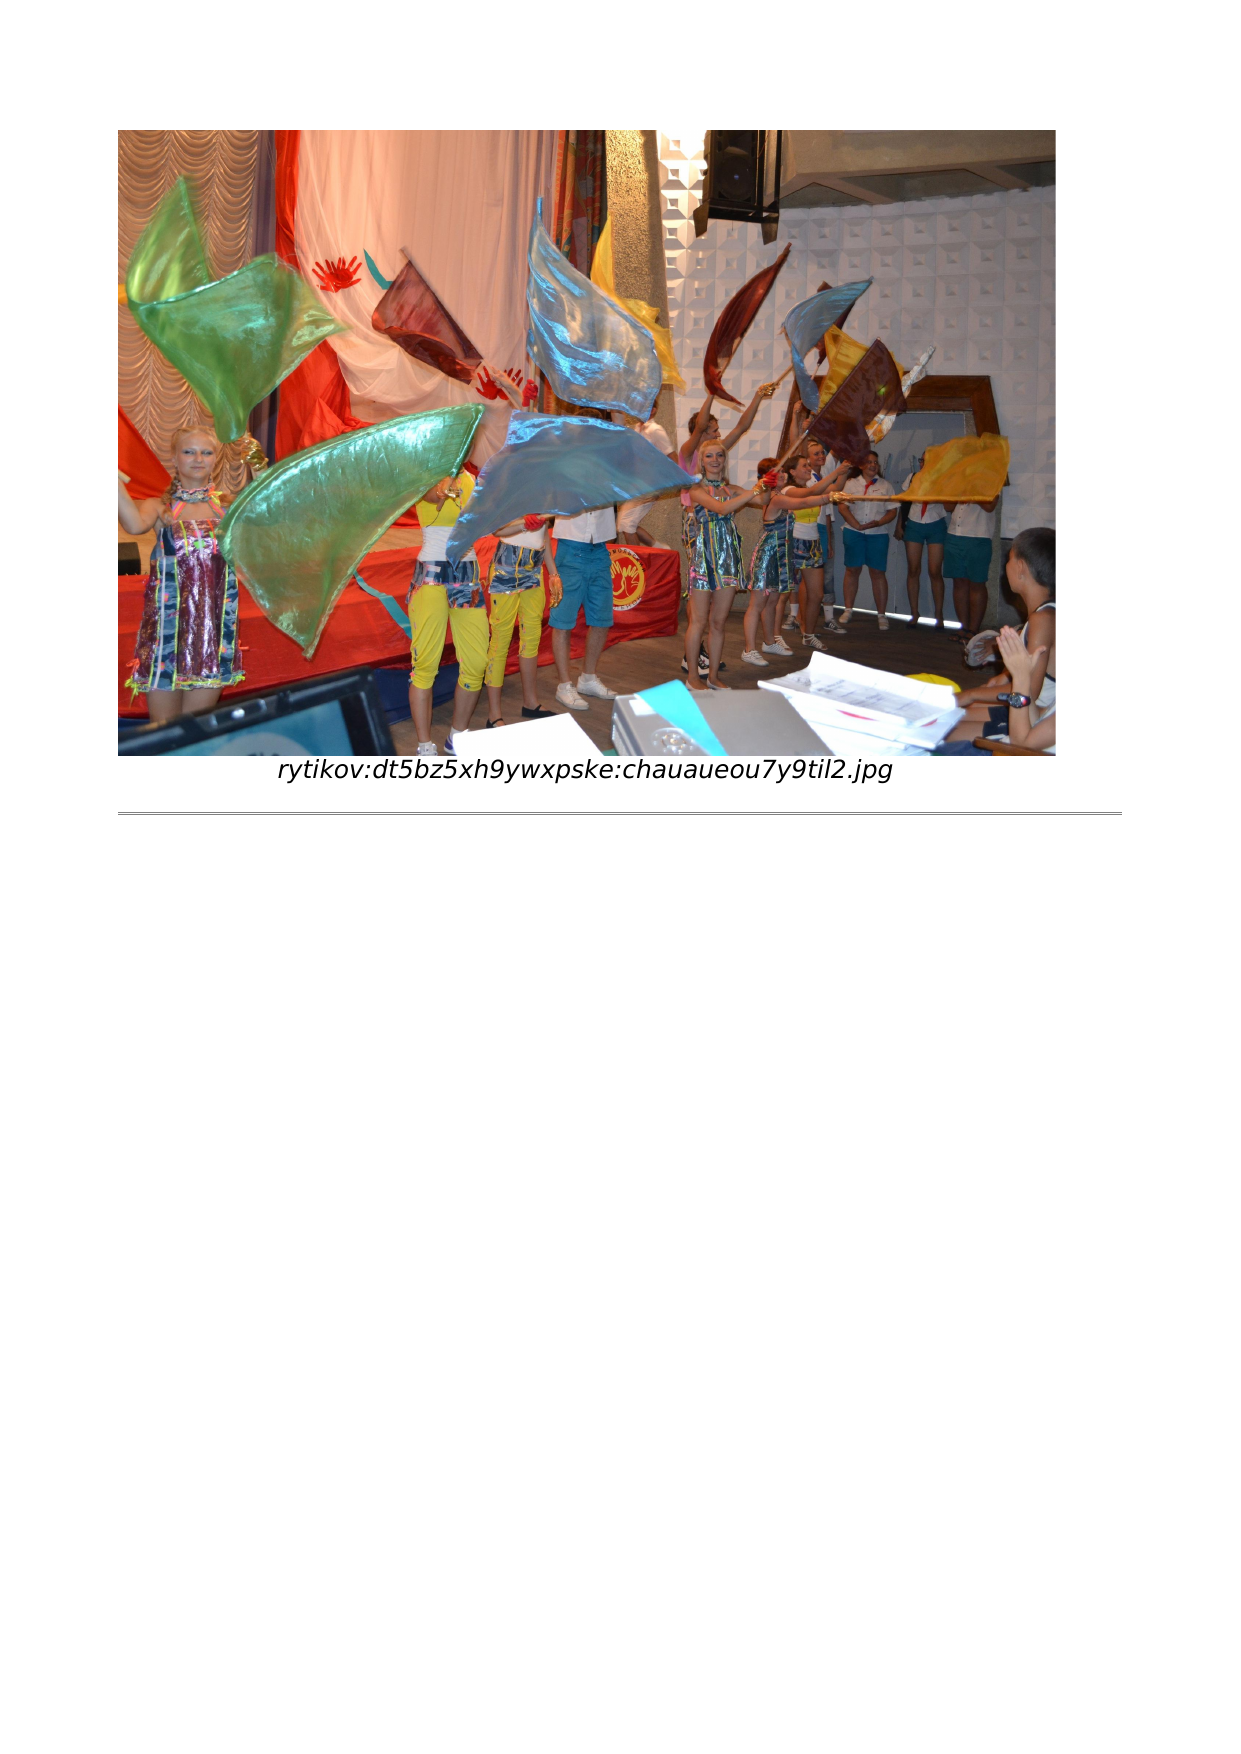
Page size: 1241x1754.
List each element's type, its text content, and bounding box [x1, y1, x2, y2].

picture [118, 130, 1056, 756]
text rytikov:dt5bz5xh9ywxpske:chauaueou7y9til2.jpg [118, 756, 1056, 785]
